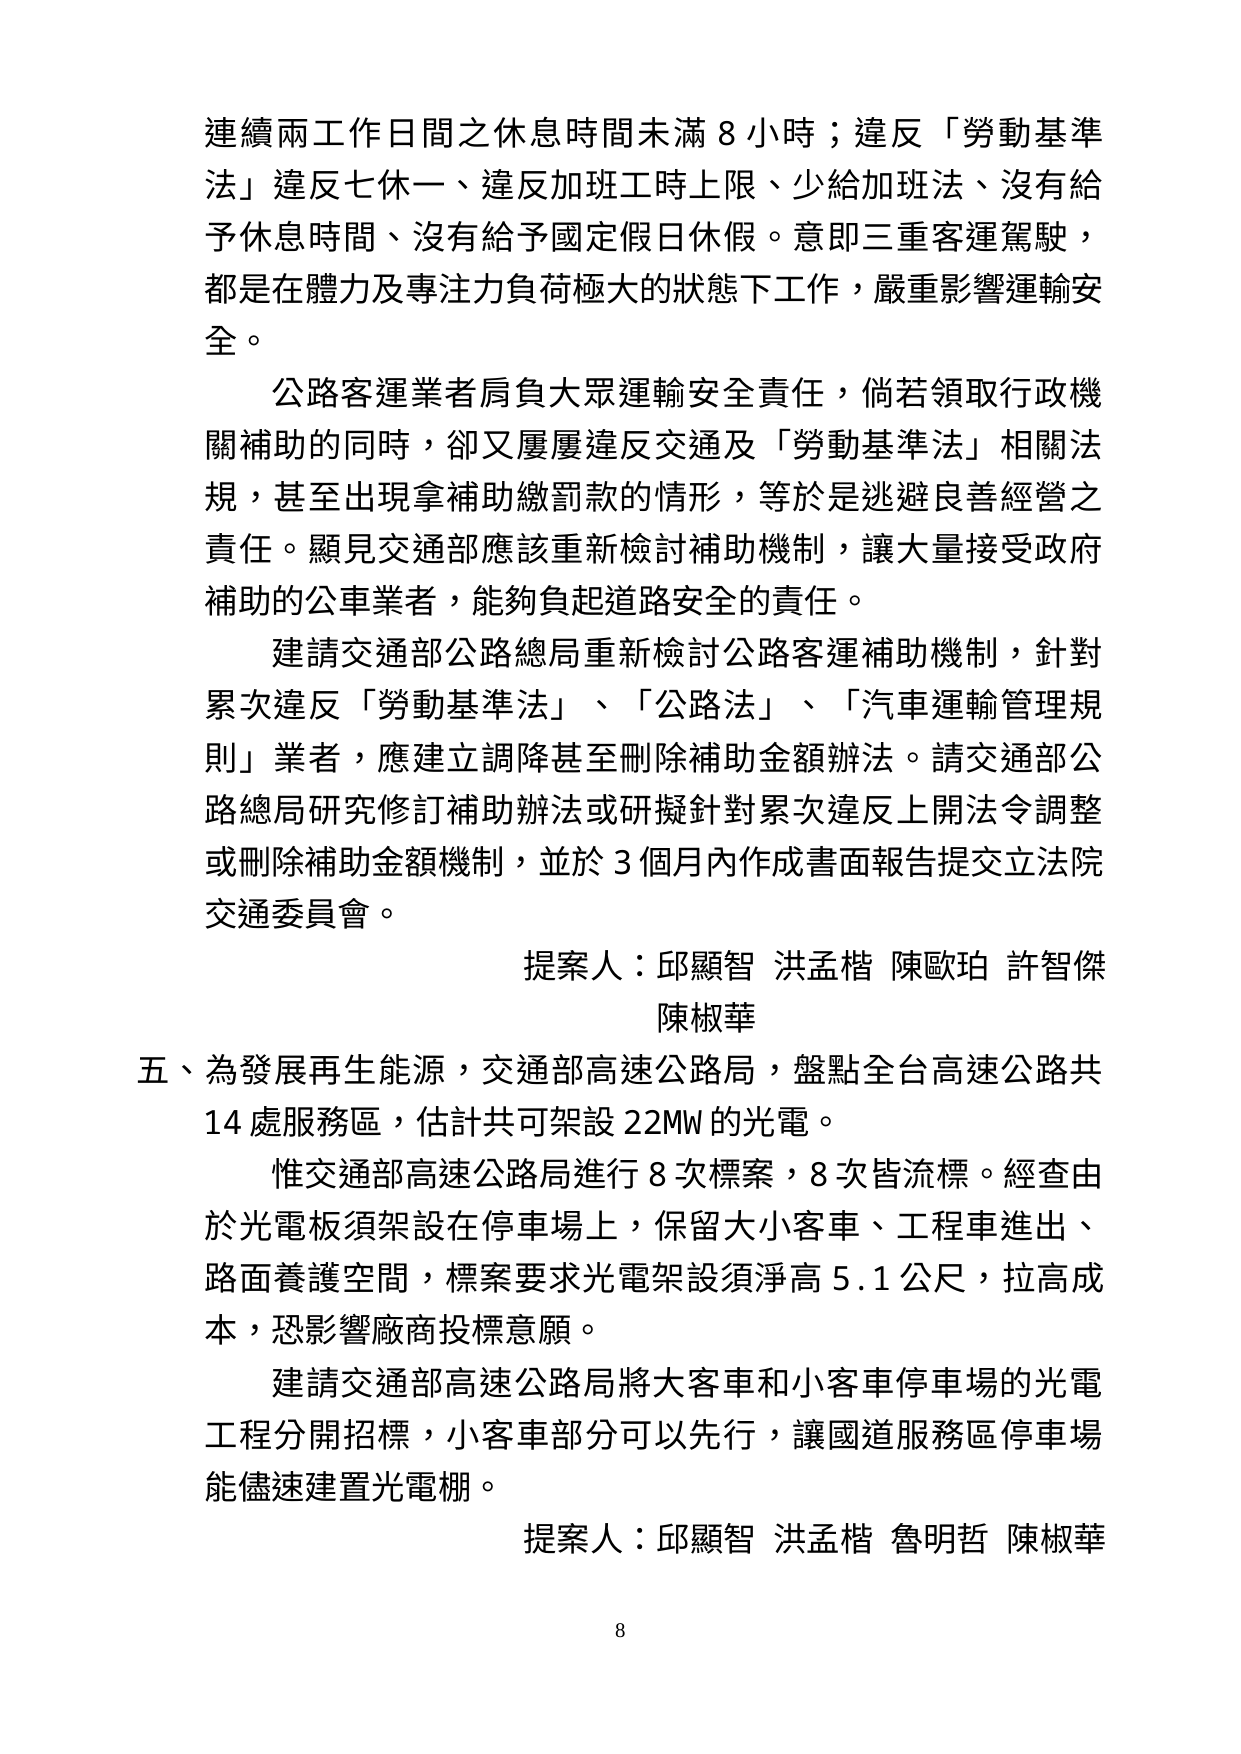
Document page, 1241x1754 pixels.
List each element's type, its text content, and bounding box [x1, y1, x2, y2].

text 惟交通部高速公路局進行8次標案，8次皆流標。經查由於光電板須架設在停車場上，保留大小客車、工程車進出、路面養護空間，標案要求光電架設須淨高5.1公尺，拉高成本，恐影響廠商投標意願。 [204, 1145, 1104, 1353]
text 提案人：邱顯智 洪孟楷 魯明哲 陳椒華 [523, 1509, 1117, 1562]
text 五、為發展再生能源，交通部高速公路局，盤點全台高速公路共14處服務區，估計共可架設22MW的光電。 [136, 1041, 1104, 1145]
text 最常違反法條內容為：違反「公路法」及「汽車運輸業管理規則」未依照核定路線行駛、每日駕車時間超過10小時、連續兩工作日間之休息時間未滿8小時；違反「勞動基準法」違反七休一、違反加班工時上限、少給加班法、沒有給予休息時間、沒有給予國定假日休假。意即三重客運駕駛，都是在體力及專注力負荷極大的狀態下工作，嚴重影響運輸安全。 [204, 103, 1104, 364]
text 建請交通部公路總局重新檢討公路客運補助機制，針對累次違反「勞動基準法」、「公路法」、「汽車運輸管理規則」業者，應建立調降甚至刪除補助金額辦法。請交通部公路總局研究修訂補助辦法或研擬針對累次違反上開法令調整或刪除補助金額機制，並於3個月內作成書面報告提交立法院交通委員會。 [204, 624, 1104, 937]
text 提案人：邱顯智 洪孟楷 陳歐珀 許智傑陳椒華 [523, 937, 1117, 1041]
text 建請交通部高速公路局將大客車和小客車停車場的光電工程分開招標，小客車部分可以先行，讓國道服務區停車場能儘速建置光電棚。 [204, 1353, 1104, 1509]
text 公路客運業者肩負大眾運輸安全責任，倘若領取行政機關補助的同時，卻又屢屢違反交通及「勞動基準法」相關法規，甚至出現拿補助繳罰款的情形，等於是逃避良善經營之責任。顯見交通部應該重新檢討補助機制，讓大量接受政府補助的公車業者，能夠負起道路安全的責任。 [204, 364, 1104, 624]
